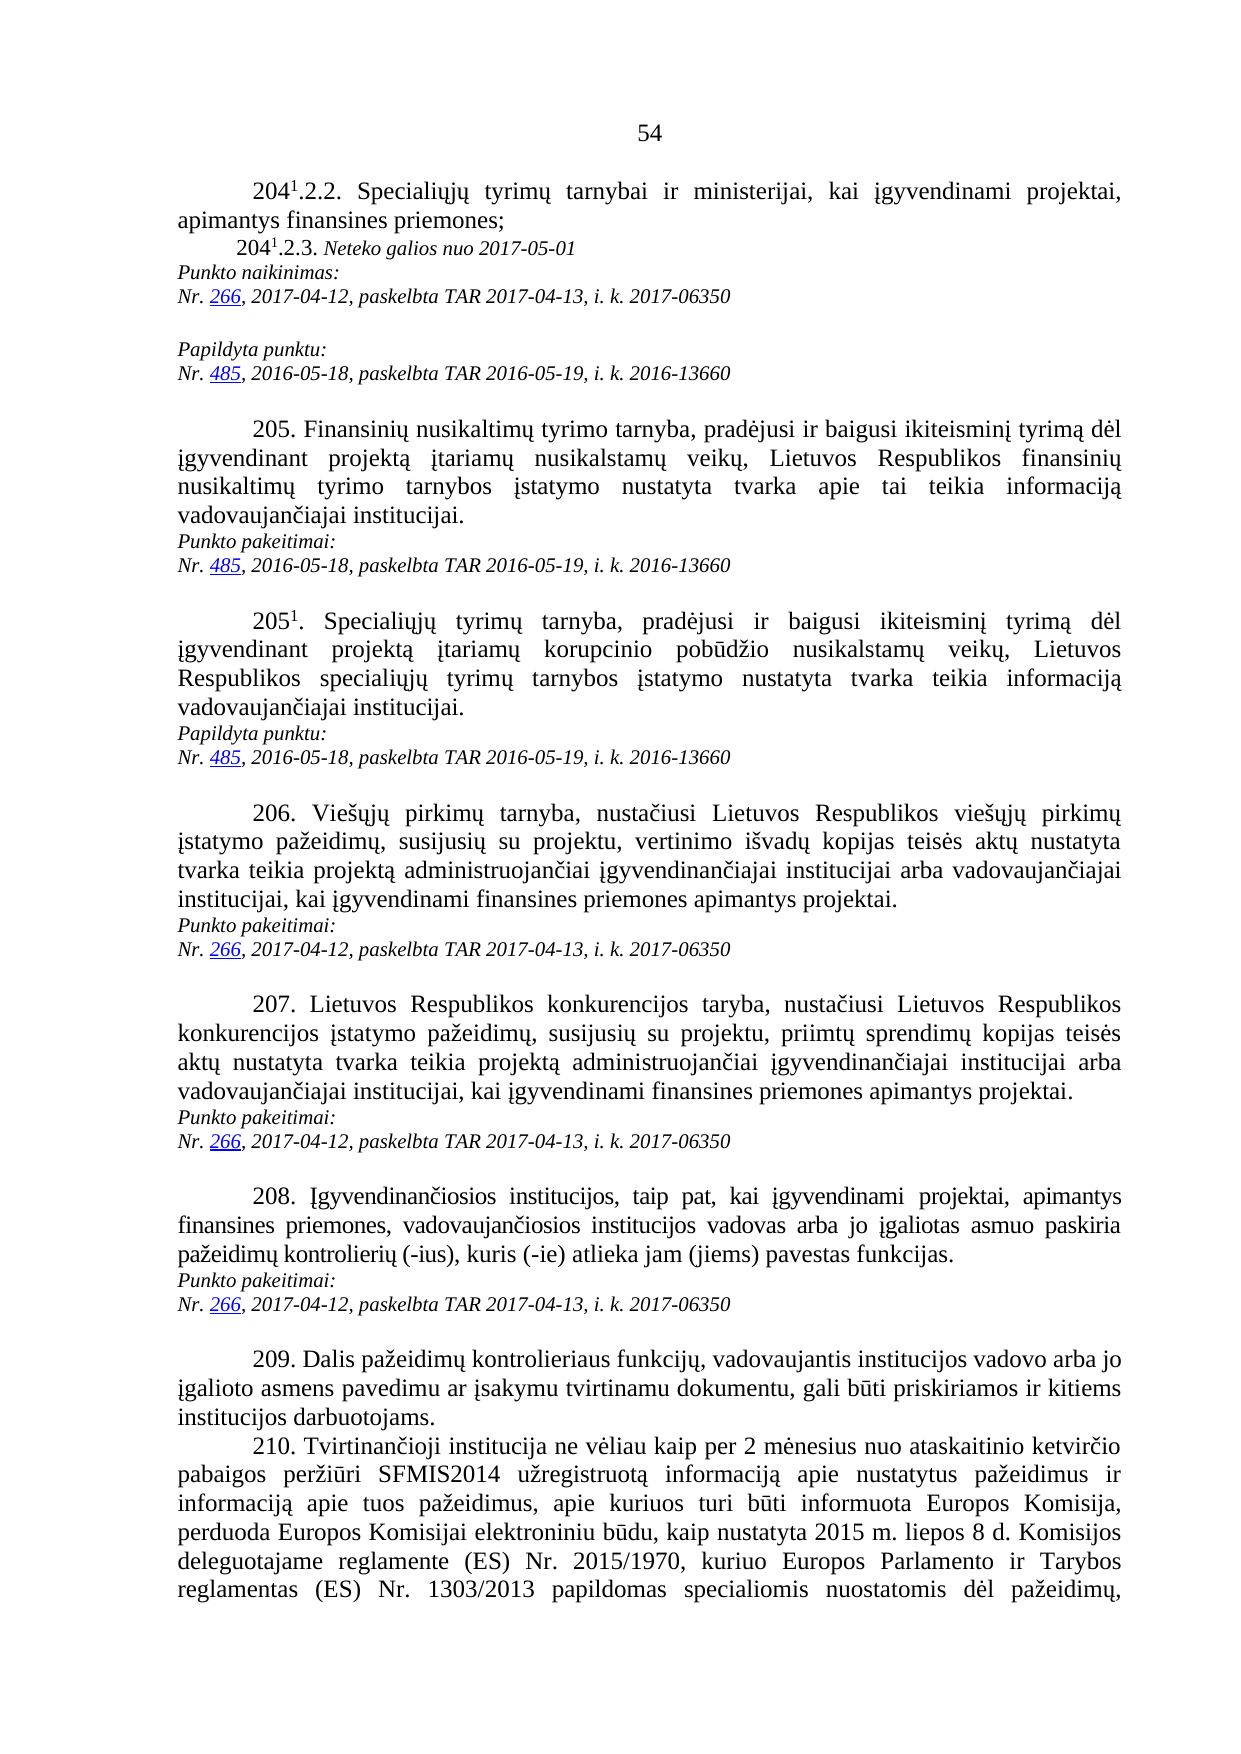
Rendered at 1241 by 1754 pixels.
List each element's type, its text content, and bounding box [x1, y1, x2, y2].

text Punkto pakeitimai: [177, 1104, 1122, 1129]
text 2041.2.3. Neteko galios nuo 2017-05-01 [177, 234, 1122, 260]
text Nr. 266, 2017-04-12, paskelbta TAR 2017-04-13, i. k. 2017-06350 [177, 284, 1122, 308]
text 205. Finansinių nusikaltimų tyrimo tarnyba, pradėjusi ir baigusi ikiteisminį tyrimą dėl įgyvendinant projektą įtariamų nusikalstamų veikų, Lietuvos Respublikos finansinių nusikaltimų tyrimo tarnybos įstatymo nustatyta tvarka apie tai teikia informaciją vadovaujančiajai institucijai. [177, 414, 1122, 529]
text Nr. 266, 2017-04-12, paskelbta TAR 2017-04-13, i. k. 2017-06350 [177, 937, 1122, 961]
text Nr. 266, 2017-04-12, paskelbta TAR 2017-04-13, i. k. 2017-06350 [177, 1129, 1122, 1153]
text 2041.2.2. Specialiųjų tyrimų tarnybai ir ministerijai, kai įgyvendinami projektai, apimantys finansines priemones; [177, 176, 1122, 234]
text Nr. 485, 2016-05-18, paskelbta TAR 2016-05-19, i. k. 2016-13660 [177, 553, 1122, 577]
text 208. Įgyvendinančiosios institucijos, taip pat, kai įgyvendinami projektai, apimantys finansines priemones, vadovaujančiosios institucijos vadovas arba jo įgaliotas asmuo paskiria pažeidimų kontrolierių (-ius), kuris (-ie) atlieka jam (jiems) pavestas funkcijas. [177, 1181, 1122, 1268]
text 2051. Specialiųjų tyrimų tarnyba, pradėjusi ir baigusi ikiteisminį tyrimą dėl įgyvendinant projektą įtariamų korupcinio pobūdžio nusikalstamų veikų, Lietuvos Respublikos specialiųjų tyrimų tarnybos įstatymo nustatyta tvarka teikia informaciją vadovaujančiajai institucijai. [177, 606, 1122, 721]
text Nr. 485, 2016-05-18, paskelbta TAR 2016-05-19, i. k. 2016-13660 [177, 361, 1122, 385]
text Punkto naikinimas: [177, 260, 1122, 284]
text Punkto pakeitimai: [177, 1268, 1122, 1292]
text 206. Viešųjų pirkimų tarnyba, nustačiusi Lietuvos Respublikos viešųjų pirkimų įstatymo pažeidimų, susijusių su projektu, vertinimo išvadų kopijas teisės aktų nustatyta tvarka teikia projektą administruojančiai įgyvendinančiajai institucijai arba vadovaujančiajai institucijai, kai įgyvendinami finansines priemones apimantys projektai. [177, 798, 1122, 913]
text Punkto pakeitimai: [177, 913, 1122, 937]
text 210. Tvirtinančioji institucija ne vėliau kaip per 2 mėnesius nuo ataskaitinio ketvirčio pabaigos peržiūri SFMIS2014 užregistruotą informaciją apie nustatytus pažeidimus ir informaciją apie tuos pažeidimus, apie kuriuos turi būti informuota Europos Komisija, perduoda Europos Komisijai elektroniniu būdu, kaip nustatyta 2015 m. liepos 8 d. Komisijos deleguotajame reglamente (ES) Nr. 2015/1970, kuriuo Europos Parlamento ir Tarybos reglamentas (ES) Nr. 1303/2013 papildomas specialiomis nuostatomis dėl pažeidimų, [177, 1431, 1122, 1603]
text Nr. 266, 2017-04-12, paskelbta TAR 2017-04-13, i. k. 2017-06350 [177, 1292, 1122, 1316]
text 209. Dalis pažeidimų kontrolieriaus funkcijų, vadovaujantis institucijos vadovo arba jo įgalioto asmens pavedimu ar įsakymu tvirtinamu dokumentu, gali būti priskiriamos ir kitiems institucijos darbuotojams. [177, 1344, 1122, 1431]
text Punkto pakeitimai: [177, 529, 1122, 553]
text 207. Lietuvos Respublikos konkurencijos taryba, nustačiusi Lietuvos Respublikos konkurencijos įstatymo pažeidimų, susijusių su projektu, priimtų sprendimų kopijas teisės aktų nustatyta tvarka teikia projektą administruojančiai įgyvendinančiajai institucijai arba vadovaujančiajai institucijai, kai įgyvendinami finansines priemones apimantys projektai. [177, 989, 1122, 1104]
text Papildyta punktu: [177, 721, 1122, 745]
text Papildyta punktu: [177, 337, 1122, 361]
text Nr. 485, 2016-05-18, paskelbta TAR 2016-05-19, i. k. 2016-13660 [177, 745, 1122, 769]
